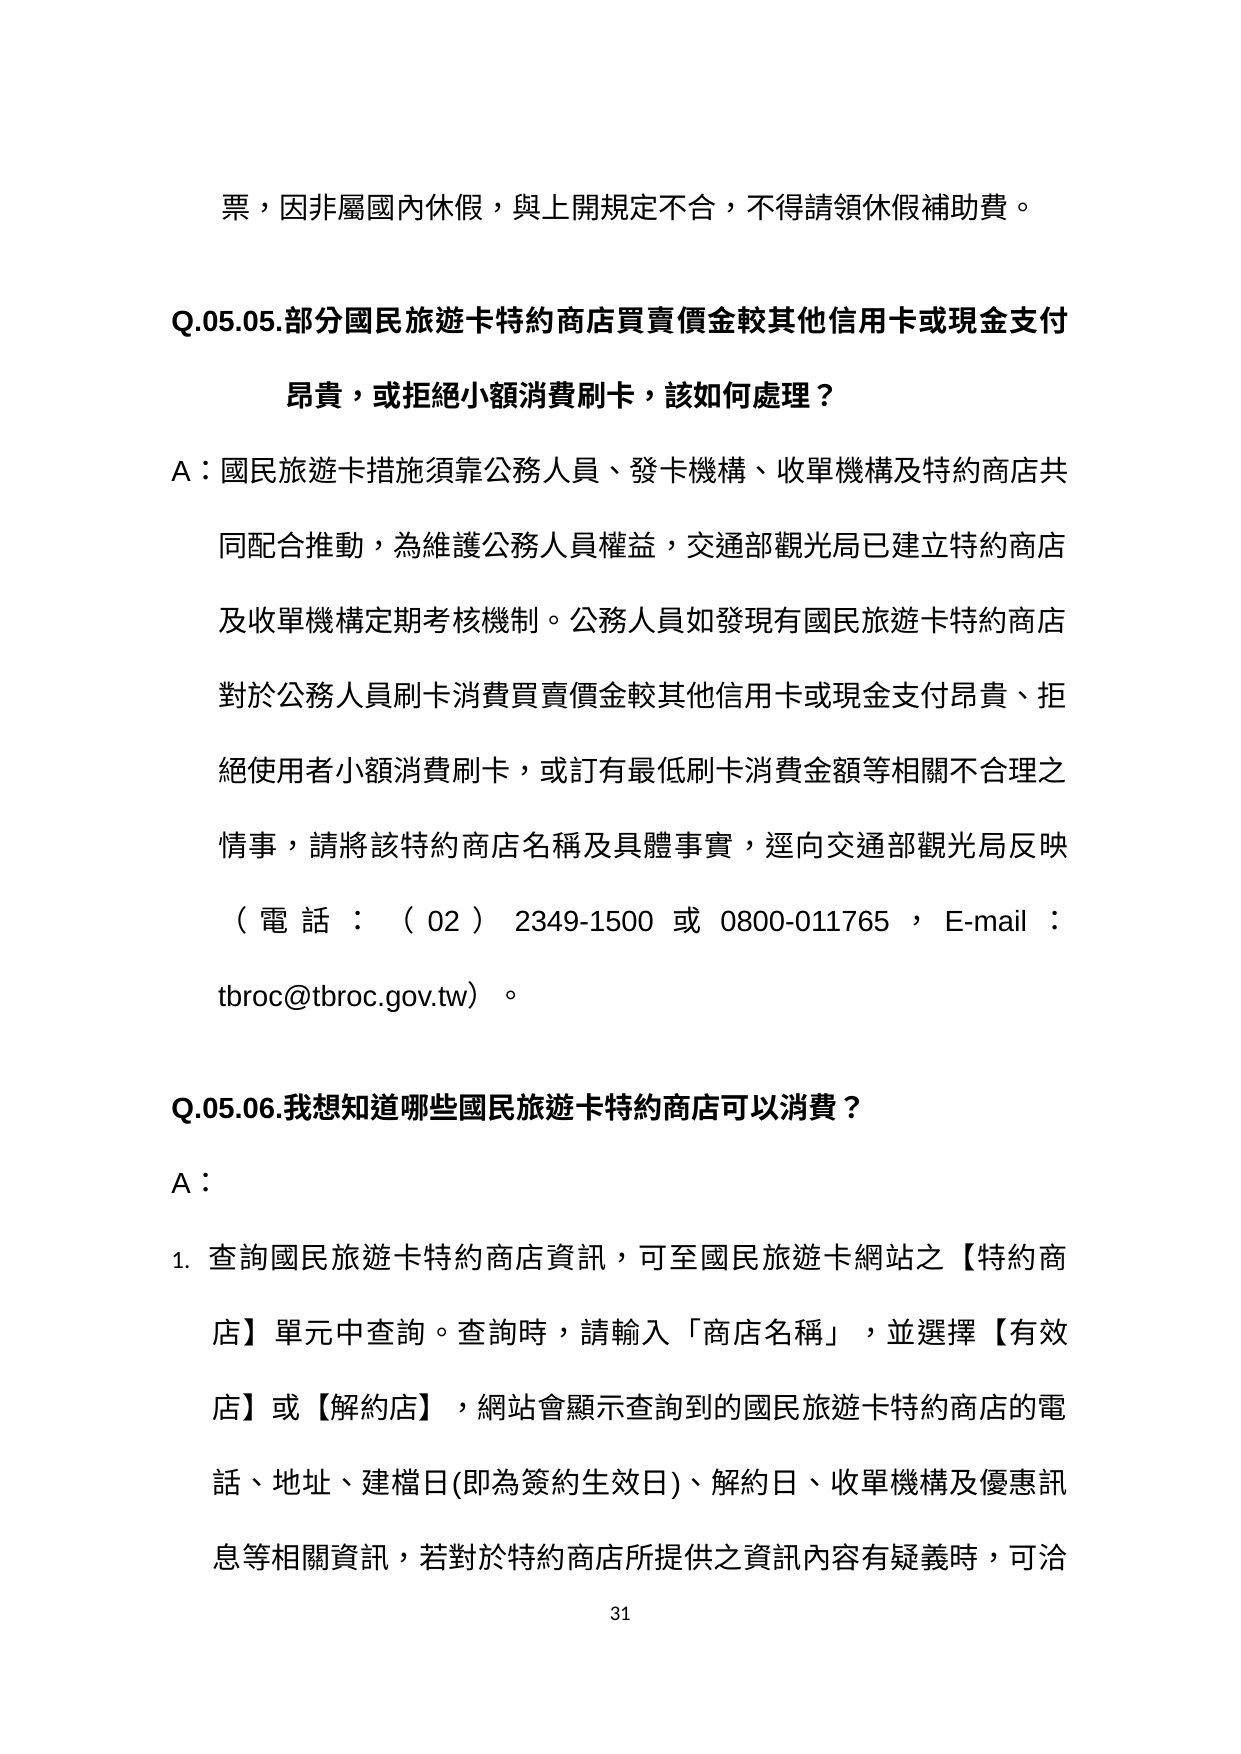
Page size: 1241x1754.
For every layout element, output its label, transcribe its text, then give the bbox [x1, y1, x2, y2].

text A： [171, 1137, 1069, 1212]
subtitle Q.05.05.部分國民旅遊卡特約商店買賣價金較其他信用卡或現金支付昂貴，或拒絕小額消費刷卡，該如何處理？ [171, 275, 1069, 425]
text 票，因非屬國內休假，與上開規定不合，不得請領休假補助費。 [171, 162, 1069, 237]
list 查詢國民旅遊卡特約商店資訊，可至國民旅遊卡網站之【特約商店】單元中查詢。查詢時，請輸入「商店名稱」，並選擇【有效店】或【解約店】，網站會顯示查詢到的國民旅遊卡特約商店的電話、地址、建檔日(即為簽約生效日)、解約日、收單機構及優惠訊息等相關資訊，若對於特約商店所提供之資訊內容有疑義時，可洽 [171, 1212, 1069, 1587]
subtitle Q.05.06.我想知道哪些國民旅遊卡特約商店可以消費？ [171, 1062, 1069, 1137]
text A：國民旅遊卡措施須靠公務人員、發卡機構、收單機構及特約商店共同配合推動，為維護公務人員權益，交通部觀光局已建立特約商店及收單機構定期考核機制。公務人員如發現有國民旅遊卡特約商店對於公務人員刷卡消費買賣價金較其他信用卡或現金支付昂貴、拒絕使用者小額消費刷卡，或訂有最低刷卡消費金額等相關不合理之情事，請將該特約商店名稱及具體事實，逕向交通部觀光局反映（電話：（02）2349-1500或0800-011765，E-mail：tbroc@tbroc.gov.tw）。 [171, 425, 1069, 1025]
